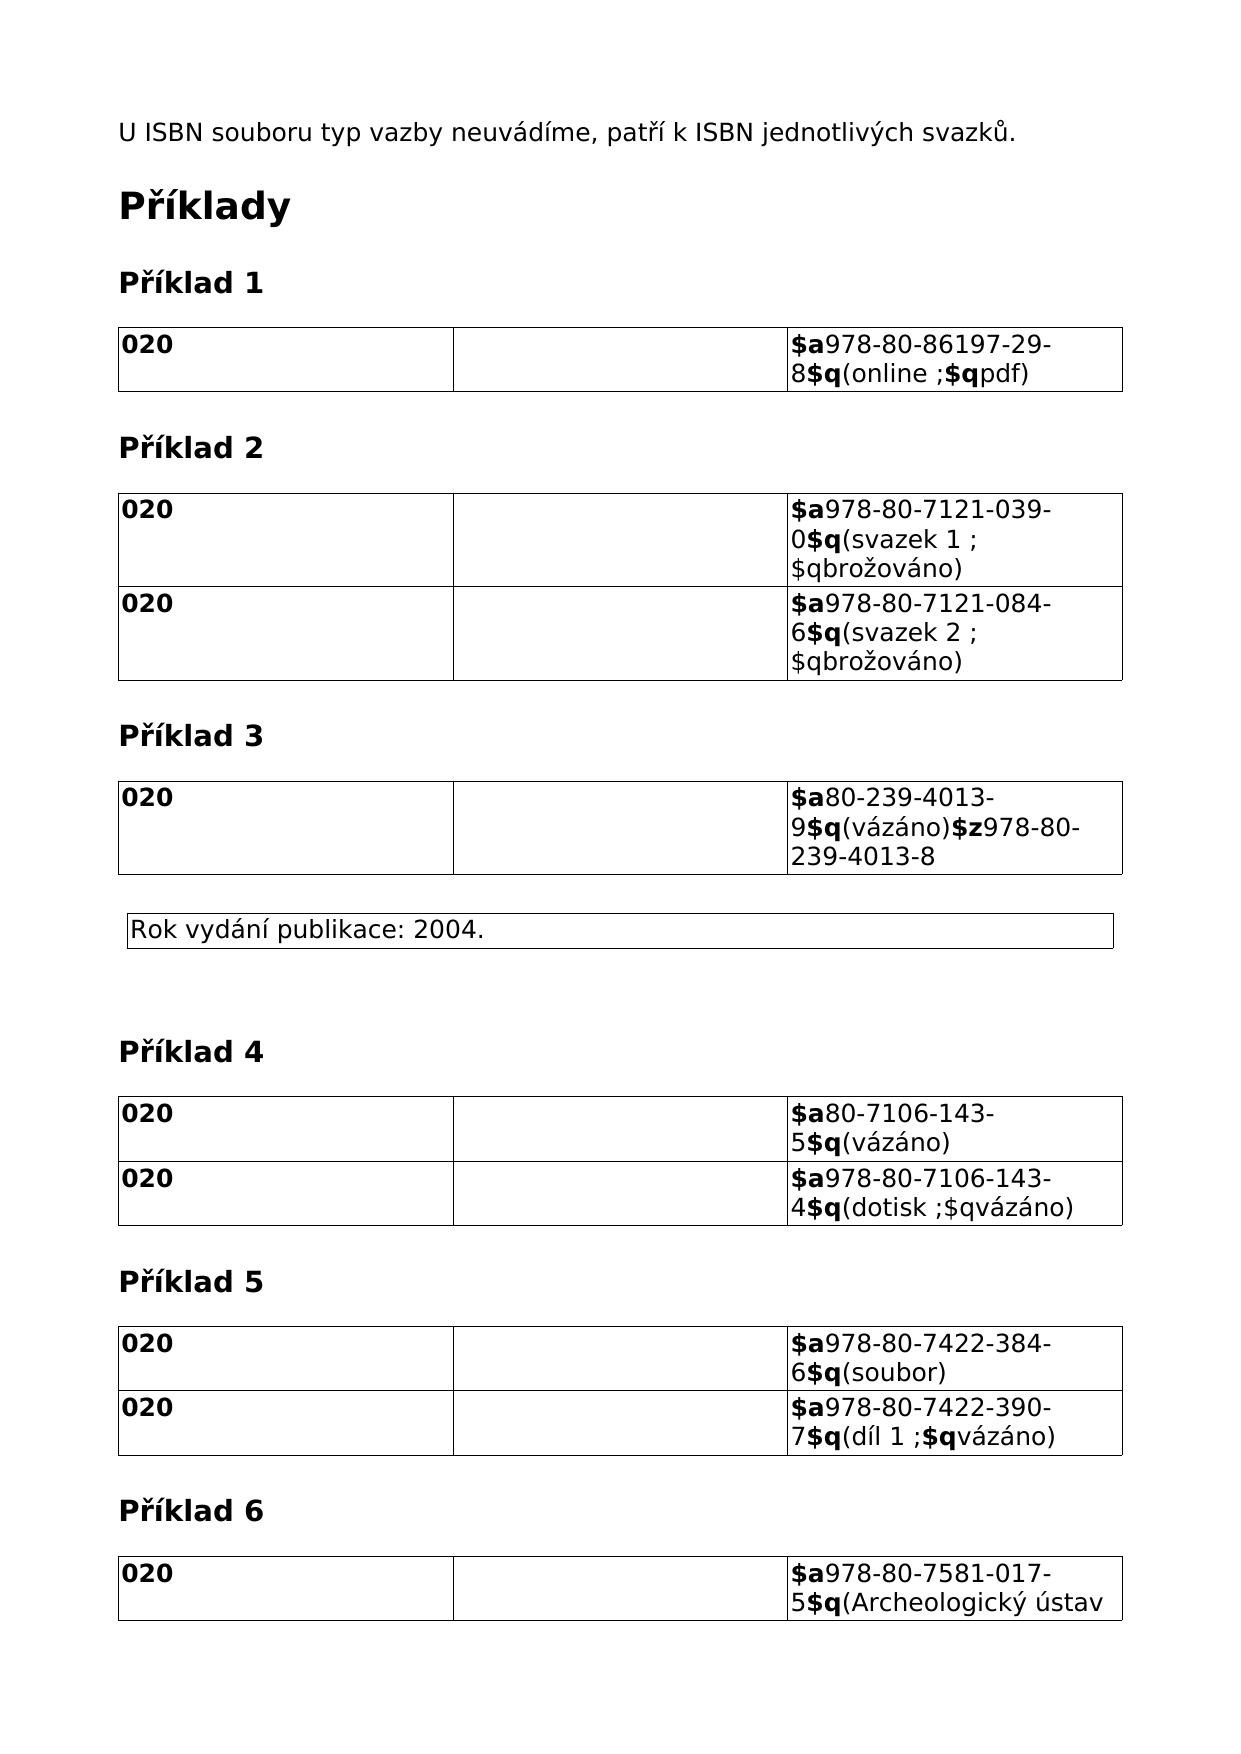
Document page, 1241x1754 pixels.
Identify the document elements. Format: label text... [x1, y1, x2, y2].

table_header [454, 1327, 787, 1390]
table_header [454, 1557, 787, 1620]
table_header $a80-7106-143-5$q(vázáno) [788, 1097, 1122, 1161]
table_cell 020 [119, 1391, 453, 1455]
table_cell $a978-80-7422-390-7$q(díl 1 ;$qvázáno) [788, 1391, 1122, 1455]
subtitle Příklad 2 [118, 431, 1122, 465]
table_cell [454, 1162, 787, 1225]
table_header $a80-239-4013-9$q(vázáno)$z978-80-239-4013-8 [788, 782, 1122, 874]
table_header 020 [119, 1557, 453, 1620]
table_header 020 [119, 328, 453, 391]
table_cell 020 [119, 587, 453, 679]
subtitle Příklady [118, 185, 1122, 228]
table_header Rok vydání publikace: 2004. [128, 914, 1113, 948]
table_header [454, 494, 787, 586]
table_header $a978-80-7422-384-6$q(soubor) [788, 1327, 1122, 1390]
subtitle Příklad 1 [118, 266, 1122, 300]
table_header $a978-80-7581-017-5$q(Archeologický ústav [788, 1557, 1122, 1620]
table_cell 020 [119, 1162, 453, 1225]
subtitle Příklad 3 [118, 719, 1122, 753]
table_header [454, 1097, 787, 1161]
table_header [454, 328, 787, 391]
text U ISBN souboru typ vazby neuvádíme, patří k ISBN jednotlivých svazků. [118, 118, 1122, 147]
table_header $a978-80-7121-039-0$q(svazek 1 ;$qbrožováno) [788, 494, 1122, 586]
table_cell $a978-80-7106-143-4$q(dotisk ;$qvázáno) [788, 1162, 1122, 1225]
subtitle Příklad 4 [118, 1035, 1122, 1069]
table_cell [454, 1391, 787, 1455]
table_cell $a978-80-7121-084-6$q(svazek 2 ;$qbrožováno) [788, 587, 1122, 679]
table_header $a978-80-86197-29-8$q(online ;$qpdf) [788, 328, 1122, 391]
table_header 020 [119, 1327, 453, 1390]
table_header 020 [119, 1097, 453, 1161]
table_cell [454, 587, 787, 679]
table_header 020 [119, 494, 453, 586]
subtitle Příklad 5 [118, 1265, 1122, 1299]
table_header [454, 782, 787, 874]
table_header 020 [119, 782, 453, 874]
subtitle Příklad 6 [118, 1494, 1122, 1528]
